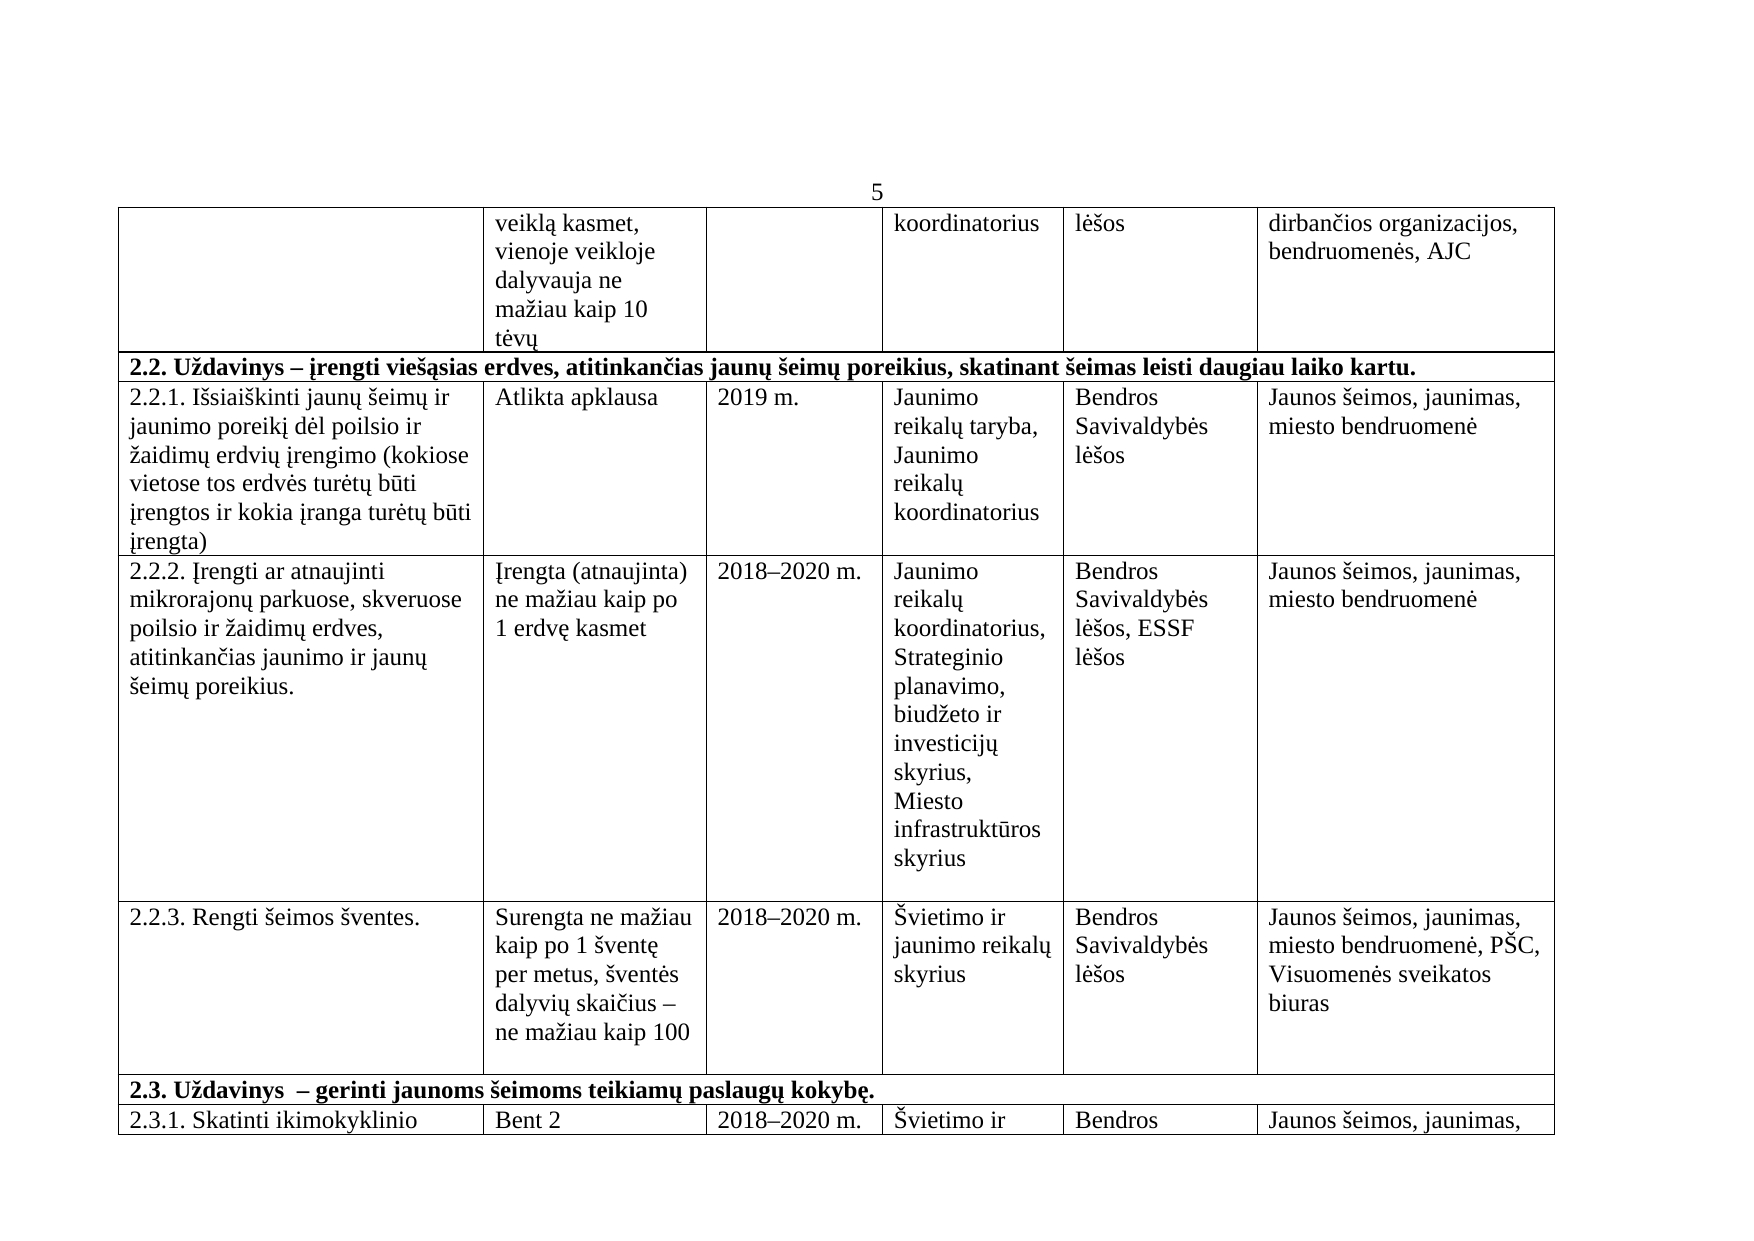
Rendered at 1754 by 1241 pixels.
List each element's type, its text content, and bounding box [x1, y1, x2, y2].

table_cell Surengta ne mažiau kaip po 1 šventę per metus, šventės dalyvių skaičius – ne mažiau kaip 100 [484, 902, 706, 1074]
table_cell Įrengta (atnaujinta) ne mažiau kaip po 1 erdvę kasmet [484, 556, 706, 901]
table_cell veiklą kasmet, vienoje veikloje dalyvauja ne mažiau kaip 10 tėvų [484, 208, 706, 351]
table_cell 2019 m. [707, 382, 882, 555]
table_cell Jaunos šeimos, jaunimas, miesto bendruomenė [1258, 382, 1554, 555]
table_cell Bendros Savivaldybės lėšos [1064, 902, 1257, 1074]
table_cell 2018–2020 m. [707, 556, 882, 901]
table_cell Jaunos šeimos, jaunimas, [1258, 1105, 1554, 1134]
table_cell 2.2.1. Išsiaiškinti jaunų šeimų ir jaunimo poreikį dėl poilsio ir žaidimų erdvių įrengimo (kokiose vietose tos erdvės turėtų būti įrengtos ir kokia įranga turėtų būti įrengta) [119, 382, 483, 555]
table_cell 2018–2020 m. [707, 1105, 882, 1134]
table_cell Bent 2 [484, 1105, 706, 1134]
table_cell Bendros Savivaldybės lėšos [1064, 382, 1257, 555]
table_cell Jaunimo reikalų taryba, Jaunimo reikalų koordinatorius [883, 382, 1063, 555]
table_cell 2.2.3. Rengti šeimos šventes. [119, 902, 483, 1074]
table_cell 2.2. Uždavinys – įrengti viešąsias erdves, atitinkančias jaunų šeimų poreikius, skatinant šeimas leisti daugiau laiko kartu. [119, 353, 1554, 381]
table_cell 2018–2020 m. [707, 902, 882, 1074]
table_cell dirbančios organizacijos, bendruomenės, AJC [1258, 208, 1554, 351]
table_cell Švietimo ir [883, 1105, 1063, 1134]
table_cell [707, 208, 882, 351]
table_cell Atlikta apklausa [484, 382, 706, 555]
table_cell Bendros Savivaldybės lėšos, ESSF lėšos [1064, 556, 1257, 901]
table_cell Jaunos šeimos, jaunimas, miesto bendruomenė, PŠC, Visuomenės sveikatos biuras [1258, 902, 1554, 1074]
table_cell Bendros [1064, 1105, 1257, 1134]
table_cell 2.3.1. Skatinti ikimokyklinio [119, 1105, 483, 1134]
table_cell 2.3. Uždavinys – gerinti jaunoms šeimoms teikiamų paslaugų kokybę. [119, 1075, 1554, 1104]
table_cell [119, 208, 483, 351]
table_cell Jaunos šeimos, jaunimas, miesto bendruomenė [1258, 556, 1554, 901]
table_cell lėšos [1064, 208, 1257, 351]
table_cell koordinatorius [883, 208, 1063, 351]
table_cell Jaunimo reikalų koordinatorius, Strateginio planavimo, biudžeto ir investicijų skyrius, Miesto infrastruktūros skyrius [883, 556, 1063, 901]
table_cell 2.2.2. Įrengti ar atnaujinti mikrorajonų parkuose, skveruose poilsio ir žaidimų erdves, atitinkančias jaunimo ir jaunų šeimų poreikius. [119, 556, 483, 901]
table_cell Švietimo ir jaunimo reikalų skyrius [883, 902, 1063, 1074]
